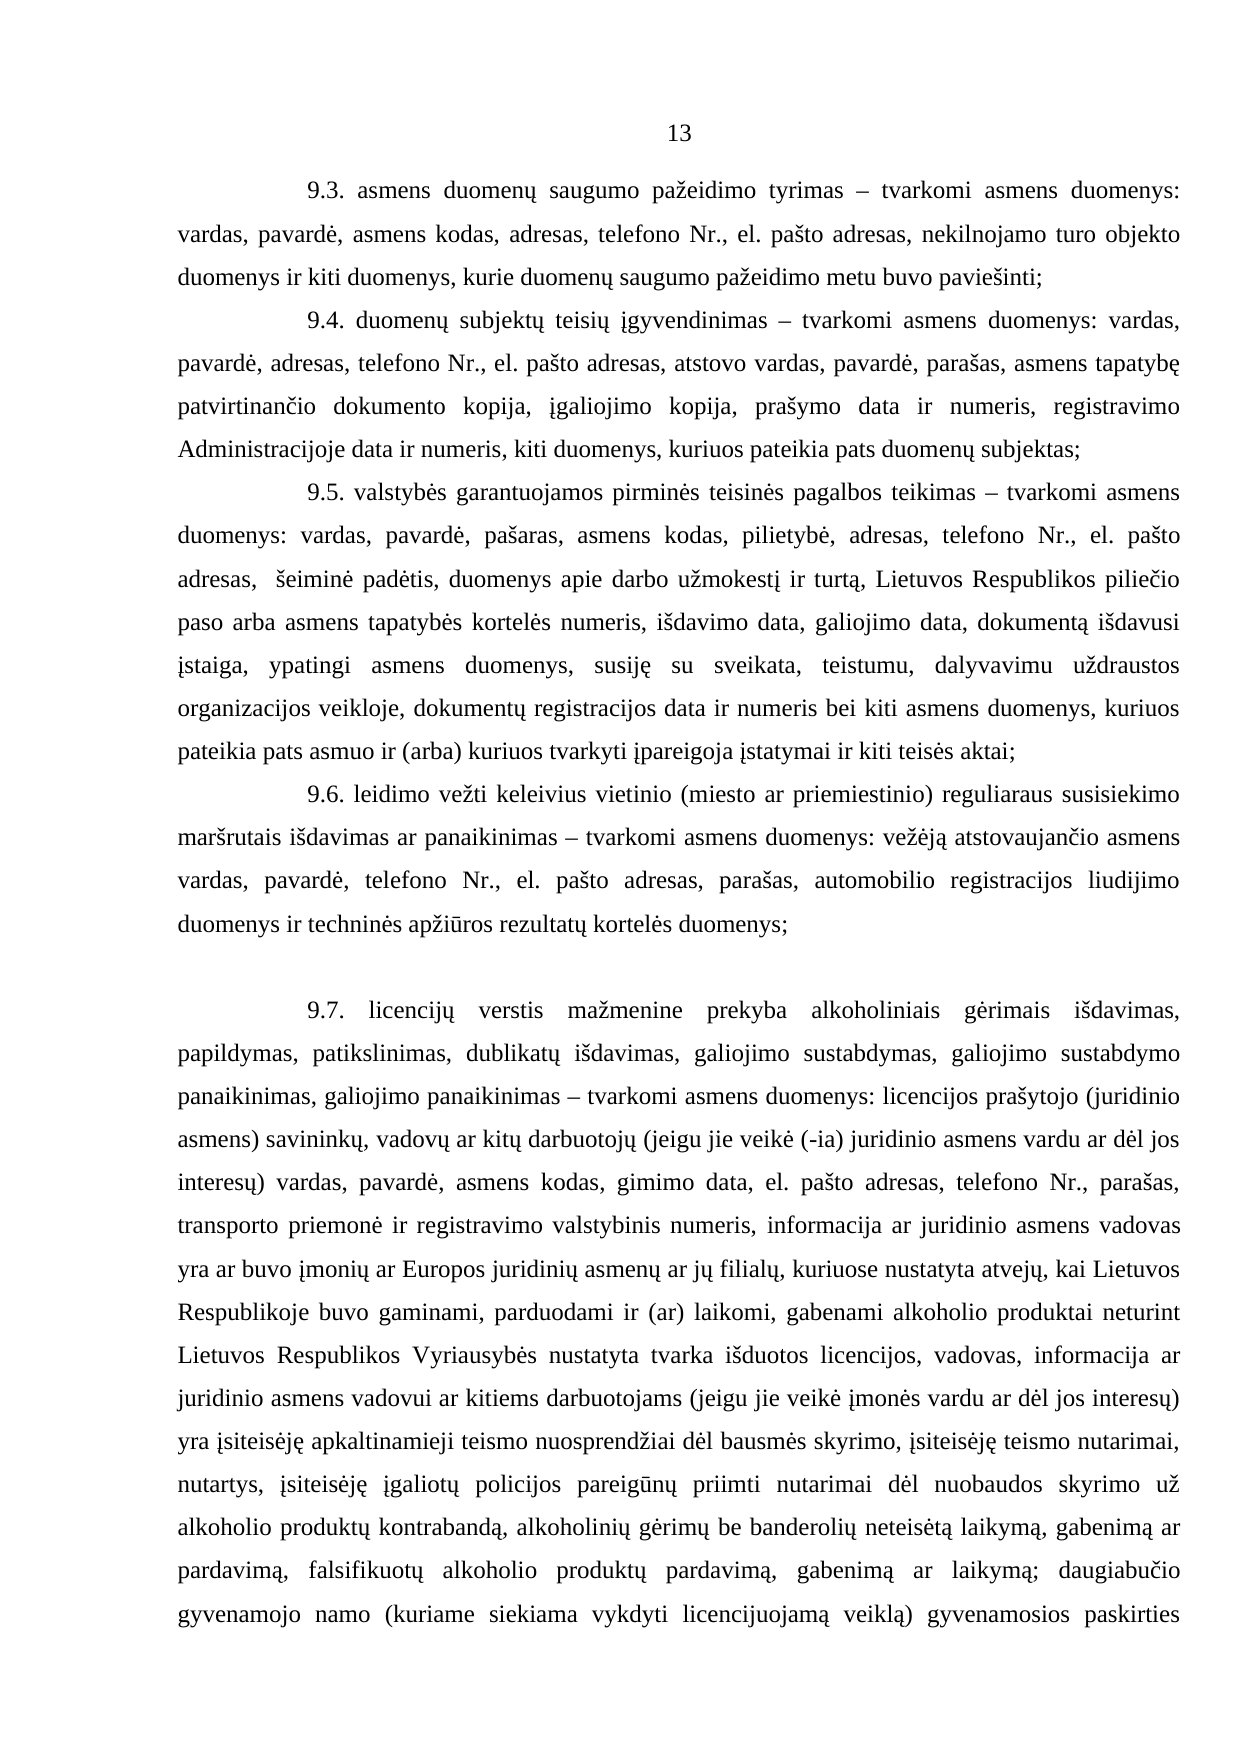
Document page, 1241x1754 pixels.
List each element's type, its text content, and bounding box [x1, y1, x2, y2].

text 9.3. asmens duomenų saugumo pažeidimo tyrimas – tvarkomi asmens duomenys: vardas, pavardė, asmens kodas, adresas, telefono Nr., el. pašto adresas, nekilnojamo turo objekto duomenys ir kiti duomenys, kurie duomenų saugumo pažeidimo metu buvo paviešinti; [177, 176, 1181, 291]
text 9.7. licencijų verstis mažmenine prekyba alkoholiniais gėrimais išdavimas, papildymas, patikslinimas, dublikatų išdavimas, galiojimo sustabdymas, galiojimo sustabdymo panaikinimas, galiojimo panaikinimas – tvarkomi asmens duomenys: licencijos prašytojo (juridinio asmens) savininkų, vadovų ar kitų darbuotojų (jeigu jie veikė (-ia) juridinio asmens vardu ar dėl jos interesų) vardas, pavardė, asmens kodas, gimimo data, el. pašto adresas, telefono Nr., parašas, transporto priemonė ir registravimo valstybinis numeris, informacija ar juridinio asmens vadovas yra ar buvo įmonių ar Europos juridinių asmenų ar jų filialų, kuriuose nustatyta atvejų, kai Lietuvos Respublikoje buvo gaminami, parduodami ir (ar) laikomi, gabenami alkoholio produktai neturint Lietuvos Respublikos Vyriausybės nustatyta tvarka išduotos licencijos, vadovas, informacija ar juridinio asmens vadovui ar kitiems darbuotojams (jeigu jie veikė įmonės vardu ar dėl jos interesų) yra įsiteisėję apkaltinamieji teismo nuosprendžiai dėl bausmės skyrimo, įsiteisėję teismo nutarimai, nutartys, įsiteisėję įgaliotų policijos pareigūnų priimti nutarimai dėl nuobaudos skyrimo už alkoholio produktų kontrabandą, alkoholinių gėrimų be banderolių neteisėtą laikymą, gabenimą ar pardavimą, falsifikuotų alkoholio produktų pardavimą, gabenimą ar laikymą; daugiabučio gyvenamojo namo (kuriame siekiama vykdyti licencijuojamą veiklą) gyvenamosios paskirties [177, 995, 1181, 1627]
text 9.5. valstybės garantuojamos pirminės teisinės pagalbos teikimas – tvarkomi asmens duomenys: vardas, pavardė, pašaras, asmens kodas, pilietybė, adresas, telefono Nr., el. pašto adresas, šeiminė padėtis, duomenys apie darbo užmokestį ir turtą, Lietuvos Respublikos piliečio paso arba asmens tapatybės kortelės numeris, išdavimo data, galiojimo data, dokumentą išdavusi įstaiga, ypatingi asmens duomenys, susiję su sveikata, teistumu, dalyvavimu uždraustos organizacijos veikloje, dokumentų registracijos data ir numeris bei kiti asmens duomenys, kuriuos pateikia pats asmuo ir (arba) kuriuos tvarkyti įpareigoja įstatymai ir kiti teisės aktai; [177, 477, 1181, 765]
text 9.4. duomenų subjektų teisių įgyvendinimas – tvarkomi asmens duomenys: vardas, pavardė, adresas, telefono Nr., el. pašto adresas, atstovo vardas, pavardė, parašas, asmens tapatybę patvirtinančio dokumento kopija, įgaliojimo kopija, prašymo data ir numeris, registravimo Administracijoje data ir numeris, kiti duomenys, kuriuos pateikia pats duomenų subjektas; [177, 305, 1181, 463]
text 9.6. leidimo vežti keleivius vietinio (miesto ar priemiestinio) reguliaraus susisiekimo maršrutais išdavimas ar panaikinimas – tvarkomi asmens duomenys: vežėją atstovaujančio asmens vardas, pavardė, telefono Nr., el. pašto adresas, parašas, automobilio registracijos liudijimo duomenys ir techninės apžiūros rezultatų kortelės duomenys; [177, 779, 1181, 937]
